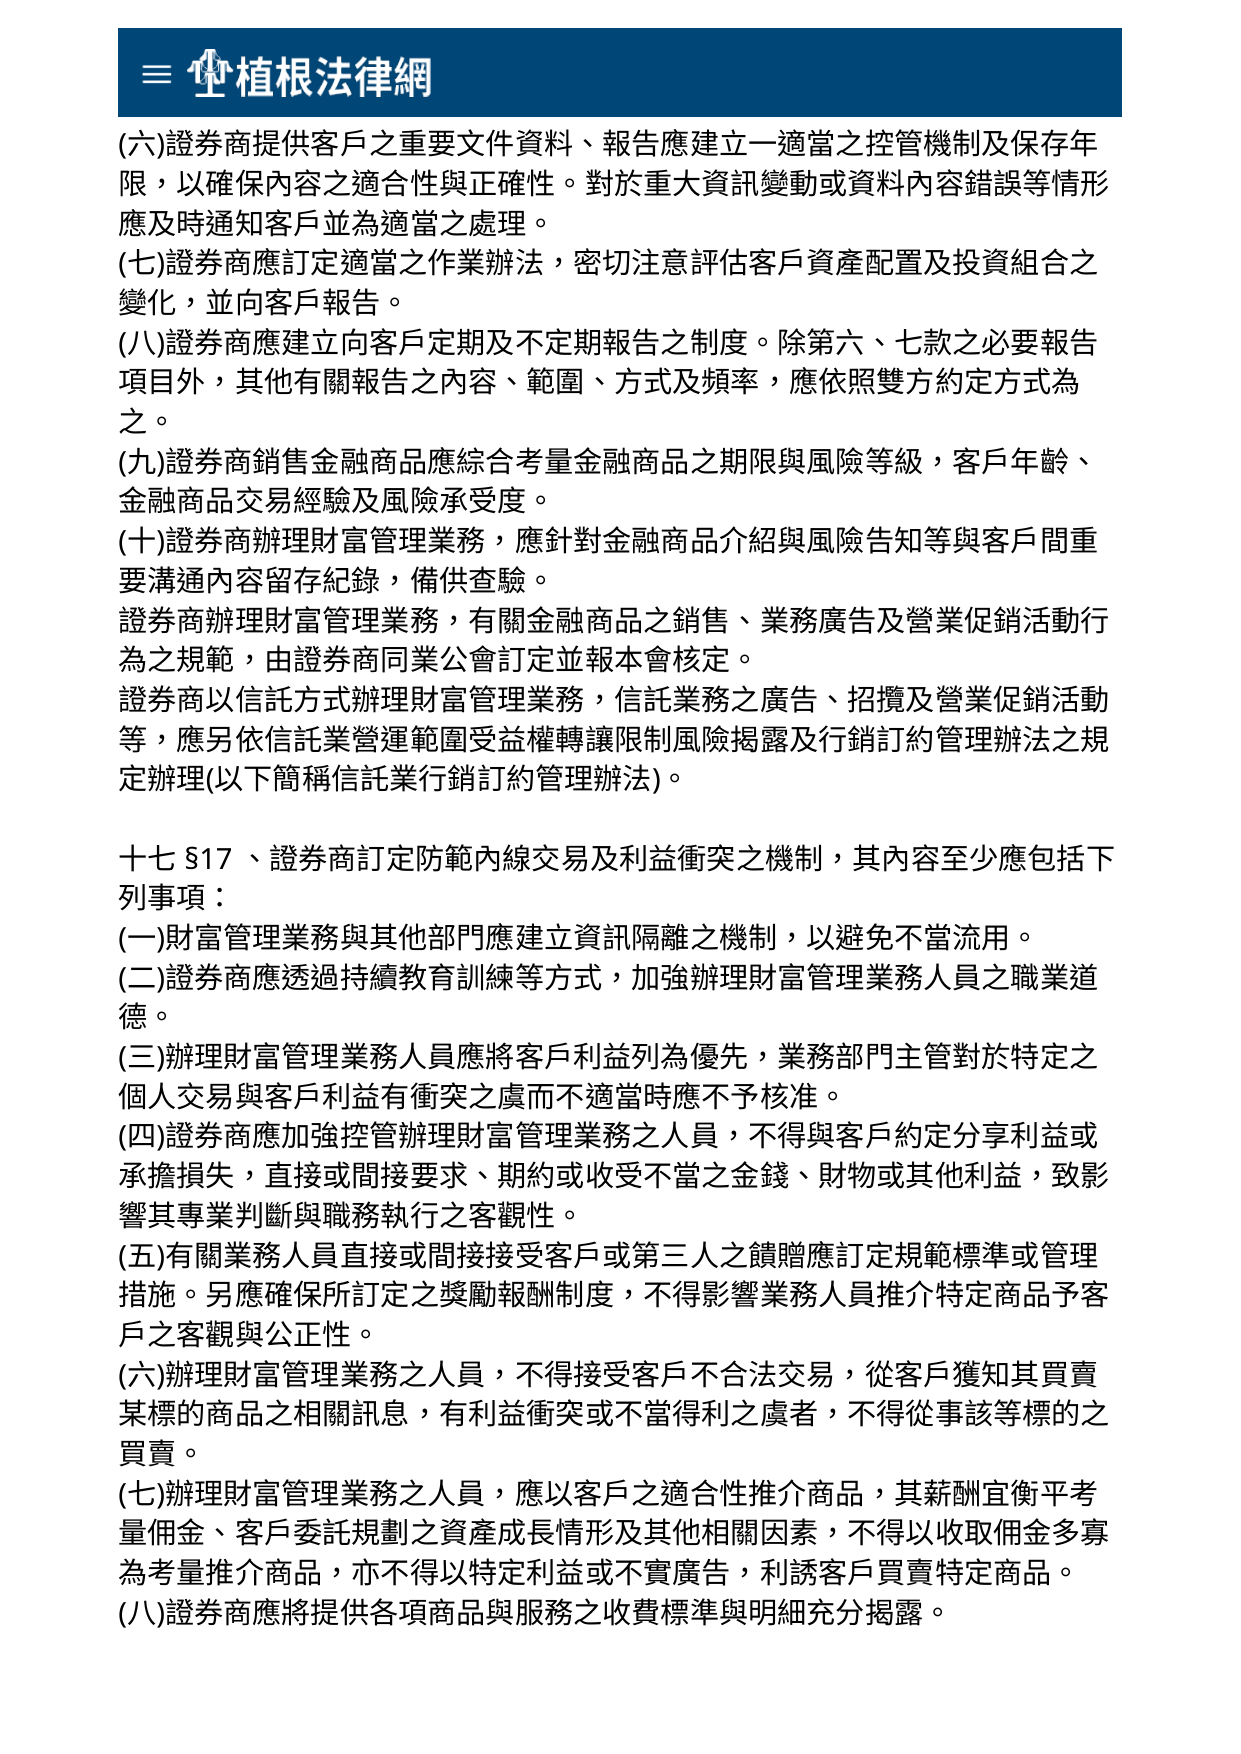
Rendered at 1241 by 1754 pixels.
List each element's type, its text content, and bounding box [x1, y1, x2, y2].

text (一)財富管理業務與其他部門應建立資訊隔離之機制，以避免不當流用。 [118, 917, 1122, 957]
text (八)證券商應將提供各項商品與服務之收費標準與明細充分揭露。 [118, 1592, 1122, 1632]
text (二)證券商應透過持續教育訓練等方式，加強辦理財富管理業務人員之職業道德。 [118, 957, 1122, 1036]
text (九)證券商銷售金融商品應綜合考量金融商品之期限與風險等級，客戶年齡、金融商品交易經驗及風險承受度。 [118, 441, 1122, 520]
text (四)證券商應加強控管辦理財富管理業務之人員，不得與客戶約定分享利益或承擔損失，直接或間接要求、期約或收受不當之金錢、財物或其他利益，致影響其專業判斷與職務執行之客觀性。 [118, 1116, 1122, 1235]
text (三)辦理財富管理業務人員應將客戶利益列為優先，業務部門主管對於特定之個人交易與客戶利益有衝突之虞而不適當時應不予核准。 [118, 1036, 1122, 1116]
text 十七 §17 、證券商訂定防範內線交易及利益衝突之機制，其內容至少應包括下列事項： [118, 838, 1122, 917]
text (六)證券商提供客戶之重要文件資料、報告應建立一適當之控管機制及保存年限，以確保內容之適合性與正確性。對於重大資訊變動或資料內容錯誤等情形應及時通知客戶並為適當之處理。 [118, 123, 1122, 243]
text (八)證券商應建立向客戶定期及不定期報告之制度。除第六、七款之必要報告項目外，其他有關報告之內容、範圍、方式及頻率，應依照雙方約定方式為之。 [118, 322, 1122, 441]
text (五)有關業務人員直接或間接接受客戶或第三人之饋贈應訂定規範標準或管理措施。另應確保所訂定之獎勵報酬制度，不得影響業務人員推介特定商品予客戶之客觀與公正性。 [118, 1235, 1122, 1354]
picture [118, 28, 1122, 117]
text (六)辦理財富管理業務之人員，不得接受客戶不合法交易，從客戶獲知其買賣某標的商品之相關訊息，有利益衝突或不當得利之虞者，不得從事該等標的之買賣。 [118, 1354, 1122, 1473]
text (七)辦理財富管理業務之人員，應以客戶之適合性推介商品，其薪酬宜衡平考量佣金、客戶委託規劃之資產成長情形及其他相關因素，不得以收取佣金多寡為考量推介商品，亦不得以特定利益或不實廣告，利誘客戶買賣特定商品。 [118, 1473, 1122, 1592]
text (十)證券商辦理財富管理業務，應針對金融商品介紹與風險告知等與客戶間重要溝通內容留存紀錄，備供查驗。 [118, 520, 1122, 600]
text 證券商以信託方式辦理財富管理業務，信託業務之廣告、招攬及營業促銷活動等，應另依信託業營運範圍受益權轉讓限制風險揭露及行銷訂約管理辦法之規定辦理(以下簡稱信託業行銷訂約管理辦法)。 [118, 679, 1122, 798]
text 證券商辦理財富管理業務，有關金融商品之銷售、業務廣告及營業促銷活動行為之規範，由證券商同業公會訂定並報本會核定。 [118, 600, 1122, 679]
text (七)證券商應訂定適當之作業辦法，密切注意評估客戶資產配置及投資組合之變化，並向客戶報告。 [118, 243, 1122, 322]
